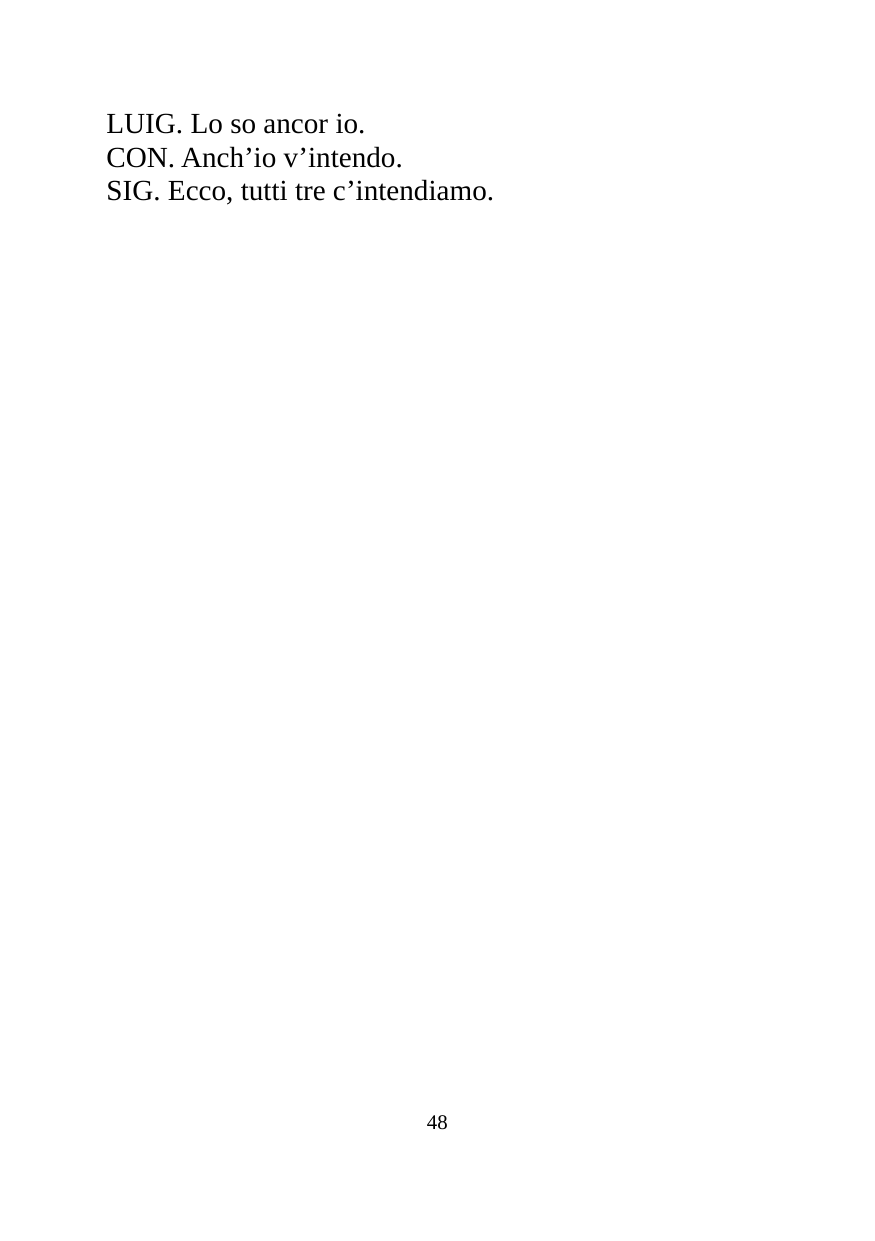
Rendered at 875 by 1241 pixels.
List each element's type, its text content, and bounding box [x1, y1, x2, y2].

text LUIG. Lo so ancor io. [106, 106, 768, 140]
text CON. Anch’io v’intendo. [106, 140, 768, 173]
text SIG. Ecco, tutti tre c’intendiamo. [106, 173, 768, 207]
